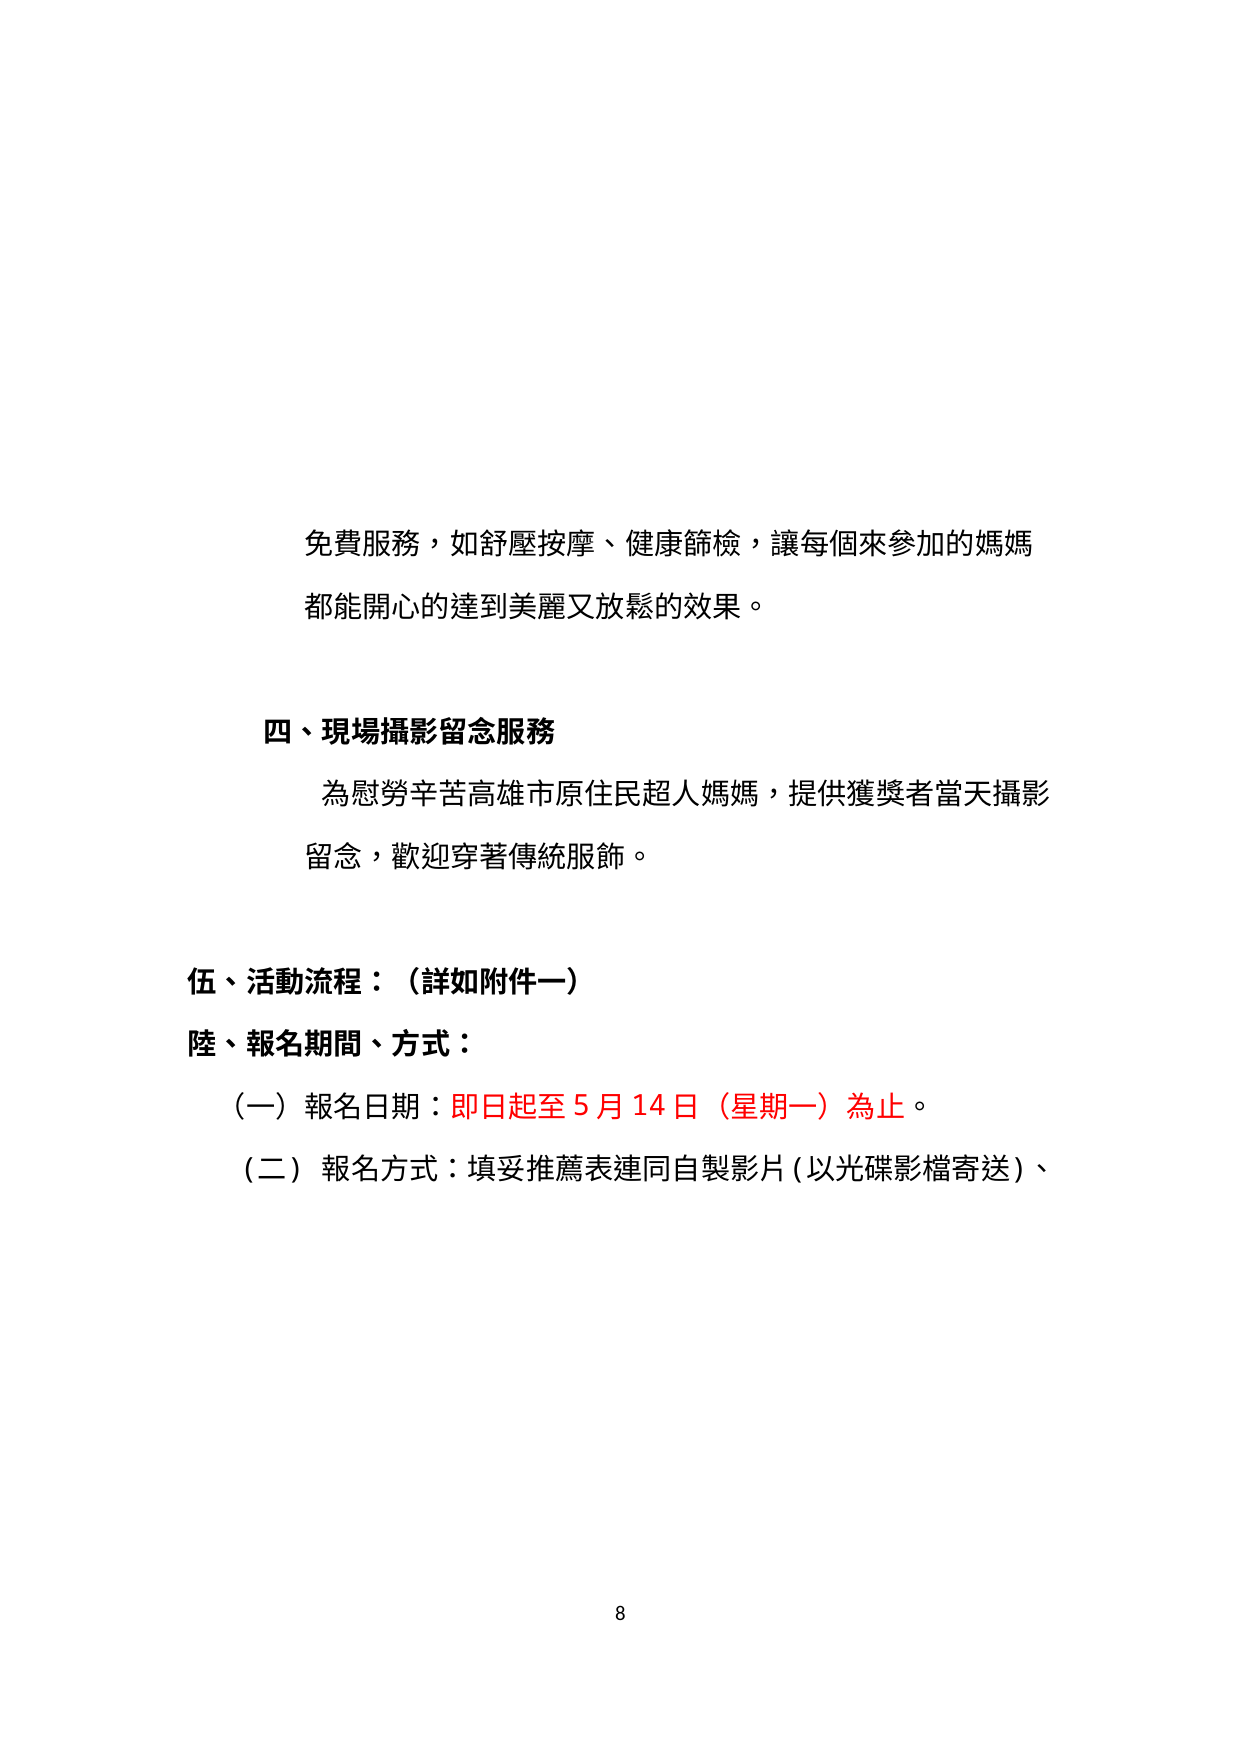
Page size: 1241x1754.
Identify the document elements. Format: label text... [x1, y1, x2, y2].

text 留念，歡迎穿著傳統服飾。 [187, 813, 1053, 875]
text 伍、活動流程：（詳如附件一） [187, 938, 1053, 1000]
text 陸、報名期間、方式： [187, 1000, 1053, 1063]
text 為慰勞辛苦高雄市原住民超人媽媽，提供獲獎者當天攝影 [187, 750, 1053, 813]
text (二) 報名方式：填妥推薦表連同自製影片(以光碟影檔寄送)、 [187, 1125, 1053, 1188]
text 四、現場攝影留念服務 [187, 688, 1053, 750]
text 免費服務，如舒壓按摩、健康篩檢，讓每個來參加的媽媽都能開心的達到美麗又放鬆的效果。 [173, 500, 1053, 625]
text （一）報名日期：即日起至5月14日（星期一）為止。 [187, 1063, 1053, 1125]
